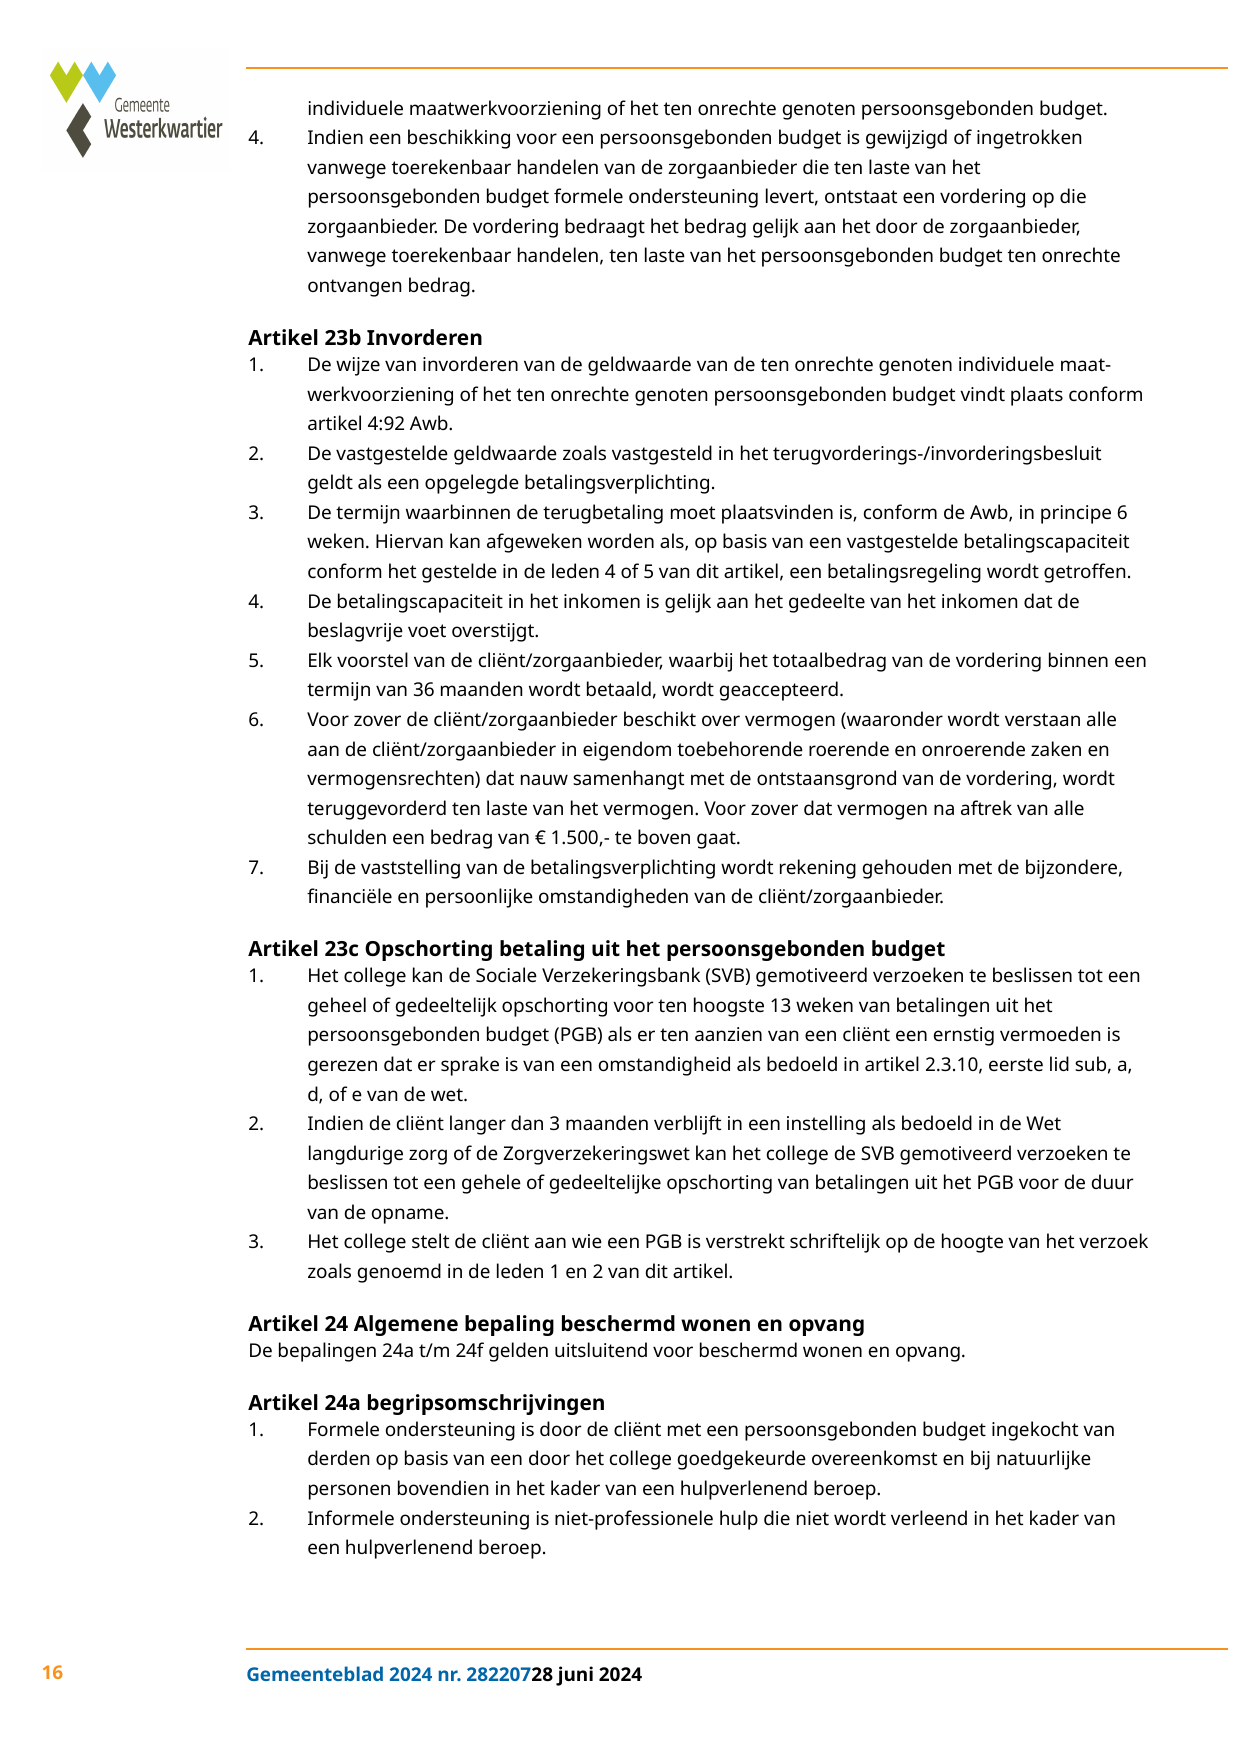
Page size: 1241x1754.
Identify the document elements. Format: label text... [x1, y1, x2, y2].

list Formele ondersteuning is door de cliënt met een persoonsgebonden budget ingekocht van derden op basis van een door het college goedgekeurde overeenkomst en bij natuurlijke personen bovendien in het kader van een hulpverlenend beroep. [248, 1416, 1152, 1501]
list Elk voorstel van de cliënt/zorgaanbieder, waarbij het totaalbedrag van de vordering binnen een termijn van 36 maanden wordt betaald, wordt geaccepteerd. [248, 647, 1152, 702]
list Informele ondersteuning is niet-professionele hulp die niet wordt verleend in het kader van een hulpverlenend beroep. [248, 1505, 1152, 1560]
list Indien de cliënt langer dan 3 maanden verblijft in een instelling als bedoeld in de Wet langdurige zorg of de Zorgverzekeringswet kan het college de SVB gemotiveerd verzoeken te beslissen tot een gehele of gedeeltelijke opschorting van betalingen uit het PGB voor de duur van de opname. [248, 1110, 1152, 1225]
list De vastgestelde geldwaarde zoals vastgesteld in het terugvorderings-/invorderingsbesluit geldt als een opgelegde betalingsverplichting. [248, 440, 1152, 495]
list Het college stelt de cliënt aan wie een PGB is verstrekt schriftelijk op de hoogte van het verzoek zoals genoemd in de leden 1 en 2 van dit artikel. [248, 1229, 1152, 1284]
list De wijze van invorderen van de geldwaarde van de ten onrechte genoten individuele maat-werkvoorziening of het ten onrechte genoten persoonsgebonden budget vindt plaats conform artikel 4:92 Awb. [248, 351, 1152, 436]
text Artikel 23b Invorderen [248, 323, 1152, 351]
text Artikel 24 Algemene bepaling beschermd wonen en opvang [248, 1309, 1152, 1337]
picture [41, 47, 231, 172]
list individuele maatwerkvoorziening of het ten onrechte genoten persoonsgebonden budget. [248, 95, 1152, 121]
text Artikel 23c Opschorting betaling uit het persoonsgebonden budget [248, 934, 1152, 962]
text De bepalingen 24a t/m 24f gelden uitsluitend voor beschermd wonen en opvang. [248, 1337, 1152, 1363]
list Het college kan de Sociale Verzekeringsbank (SVB) gemotiveerd verzoeken te beslissen tot een geheel of gedeeltelijk opschorting voor ten hoogste 13 weken van betalingen uit het persoonsgebonden budget (PGB) als er ten aanzien van een cliënt een ernstig vermoeden is gerezen dat er sprake is van een omstandigheid als bedoeld in artikel 2.3.10, eerste lid sub, a, d, of e van de wet. [248, 962, 1152, 1107]
list Indien een beschikking voor een persoonsgebonden budget is gewijzigd of ingetrokken vanwege toerekenbaar handelen van de zorgaanbieder die ten laste van het persoonsgebonden budget formele ondersteuning levert, ontstaat een vordering op die zorgaanbieder. De vordering bedraagt het bedrag gelijk aan het door de zorgaanbieder, vanwege toerekenbaar handelen, ten laste van het persoonsgebonden budget ten onrechte ontvangen bedrag. [248, 124, 1152, 298]
text Artikel 24a begripsomschrijvingen [248, 1388, 1152, 1416]
list De betalingscapaciteit in het inkomen is gelijk aan het gedeelte van het inkomen dat de beslagvrije voet overstijgt. [248, 588, 1152, 643]
list De termijn waarbinnen de terugbetaling moet plaatsvinden is, conform de Awb, in principe 6 weken. Hiervan kan afgeweken worden als, op basis van een vastgestelde betalingscapaciteit conform het gestelde in de leden 4 of 5 van dit artikel, een betalingsregeling wordt getroffen. [248, 499, 1152, 584]
list Voor zover de cliënt/zorgaanbieder beschikt over vermogen (waaronder wordt verstaan alle aan de cliënt/zorgaanbieder in eigendom toebehorende roerende en onroerende zaken en vermogensrechten) dat nauw samenhangt met de ontstaansgrond van de vordering, wordt teruggevorderd ten laste van het vermogen. Voor zover dat vermogen na aftrek van alle schulden een bedrag van € 1.500,- te boven gaat. [248, 706, 1152, 850]
list Bij de vaststelling van de betalingsverplichting wordt rekening gehouden met de bijzondere, financiële en persoonlijke omstandigheden van de cliënt/zorgaanbieder. [248, 854, 1152, 909]
